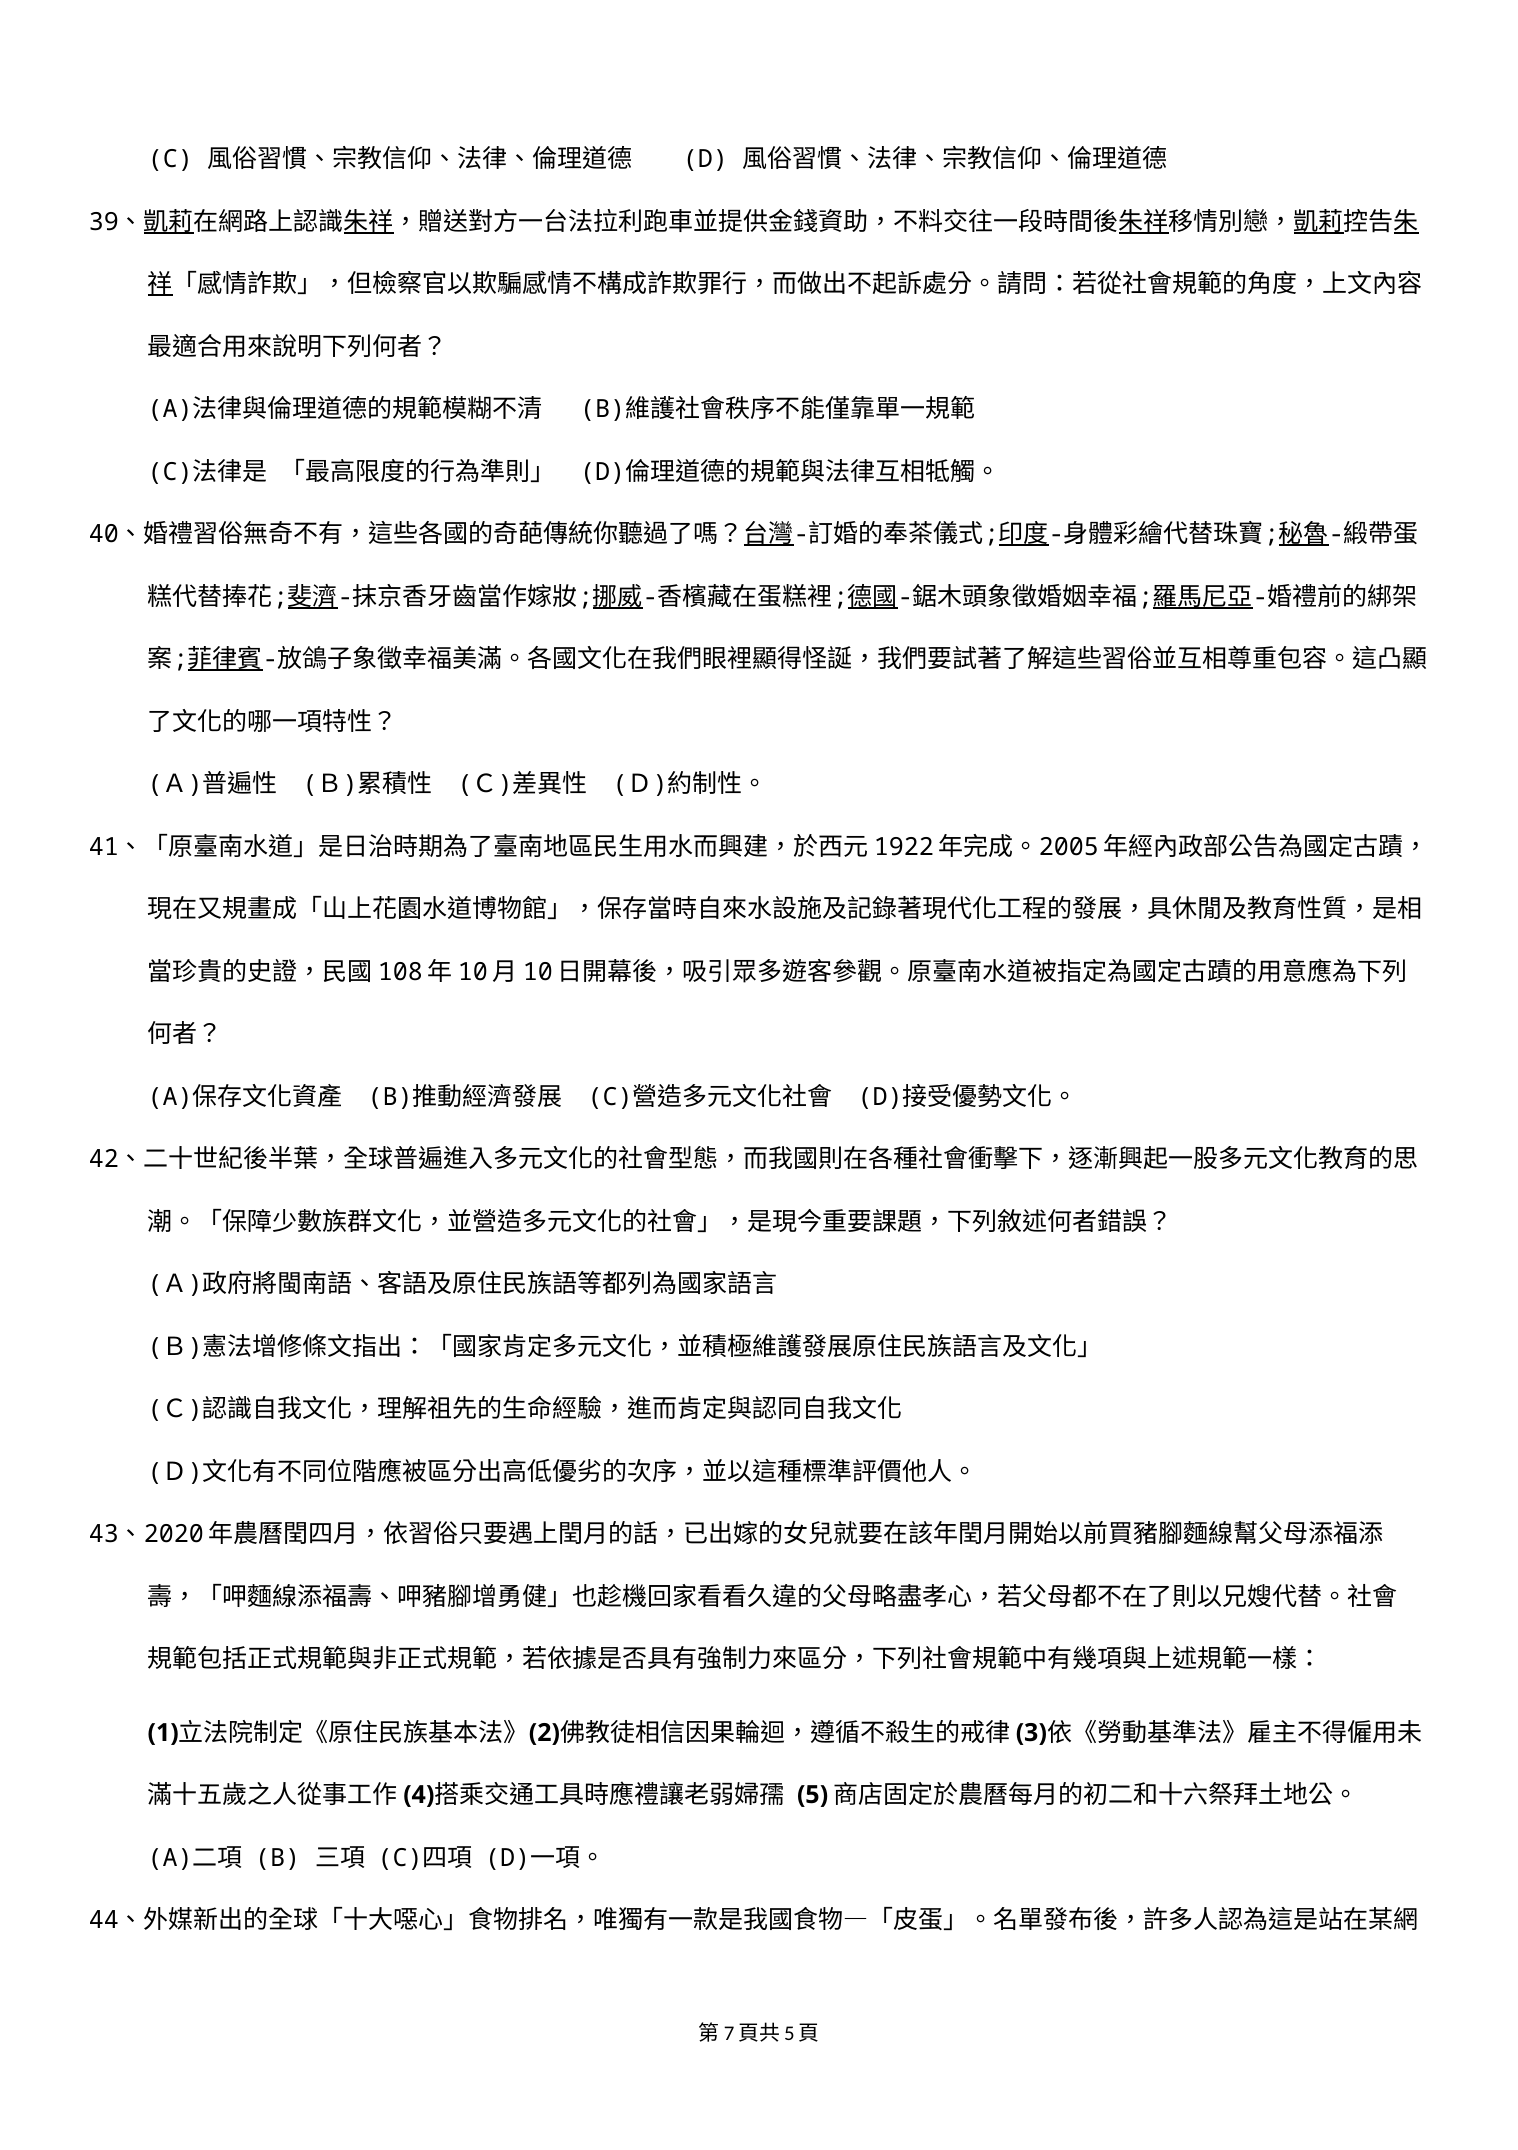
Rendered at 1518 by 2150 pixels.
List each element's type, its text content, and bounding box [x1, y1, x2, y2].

text (C)法律是 「最高限度的行為準則」 (D)倫理道德的規範與法律互相牴觸。 [147, 427, 1429, 490]
text 43、2020年農曆閏四月，依習俗只要遇上閏月的話，已出嫁的女兒就要在該年閏月開始以前買豬腳麵線幫父母添福添壽，「呷麵線添福壽、呷豬腳增勇健」也趁機回家看看久違的父母略盡孝心，若父母都不在了則以兄嫂代替。社會規範包括正式規範與非正式規範，若依據是否具有強制力來區分，下列社會規範中有幾項與上述規範一樣： [89, 1490, 1403, 1677]
text 40、婚禮習俗無奇不有，這些各國的奇葩傳統你聽過了嗎？台灣-訂婚的奉茶儀式;印度-身體彩繪代替珠寶;秘魯-緞帶蛋糕代替捧花;斐濟-抹京香牙齒當作嫁妝;挪威-香檳藏在蛋糕裡;德國-鋸木頭象徵婚姻幸福;羅馬尼亞-婚禮前的綁架案;菲律賓-放鴿子象徵幸福美滿。各國文化在我們眼裡顯得怪誕，我們要試著了解這些習俗並互相尊重包容。這凸顯了文化的哪一項特性？ [89, 490, 1429, 740]
text (Ｄ)文化有不同位階應被區分出高低優劣的次序，並以這種標準評價他人。 [147, 1427, 1429, 1490]
text (Ａ)政府將閩南語、客語及原住民族語等都列為國家語言 [147, 1240, 1429, 1302]
text (A)法律與倫理道德的規範模糊不清 (B)維護社會秩序不能僅靠單一規範 [147, 365, 1429, 427]
text (1)立法院制定《原住民族基本法》(2)佛教徒相信因果輪迴，遵循不殺生的戒律 (3)依《勞動基準法》雇主不得僱用未滿十五歲之人從事工作 (4)搭乘交通工具時應禮讓老弱婦孺 (5) 商店固定於農曆每月的初二和十六祭拜土地公。 [147, 1689, 1429, 1814]
text (Ｂ)憲法增修條文指出：「國家肯定多元文化，並積極維護發展原住民族語言及文化」 [147, 1302, 1429, 1365]
text (Ｃ)認識自我文化，理解祖先的生命經驗，進而肯定與認同自我文化 [147, 1365, 1429, 1427]
text (Ａ)普遍性 (Ｂ)累積性 (Ｃ)差異性 (Ｄ)約制性。 [147, 740, 1429, 802]
text 41、「原臺南水道」是日治時期為了臺南地區民生用水而興建，於西元1922年完成。2005年經內政部公告為國定古蹟，現在又規畫成「山上花園水道博物館」，保存當時自來水設施及記錄著現代化工程的發展，具休閒及教育性質，是相當珍貴的史證，民國108年10月10日開幕後，吸引眾多遊客參觀。原臺南水道被指定為國定古蹟的用意應為下列何者？ [89, 802, 1429, 1052]
text (A)保存文化資產 (B)推動經濟發展 (C)營造多元文化社會 (D)接受優勢文化。 [147, 1052, 1429, 1115]
text 42、二十世紀後半葉，全球普遍進入多元文化的社會型態，而我國則在各種社會衝擊下，逐漸興起一股多元文化教育的思潮。「保障少數族群文化，並營造多元文化的社會」，是現今重要課題，下列敘述何者錯誤？ [89, 1115, 1429, 1240]
text 44、外媒新出的全球「十大噁心」食物排名，唯獨有一款是我國食物—「皮蛋」。名單發布後，許多人認為這是站在某網 [89, 1876, 1429, 1939]
text (C) 風俗習慣、宗教信仰、法律、倫理道德 (D) 風俗習慣、法律、宗教信仰、倫理道德 [148, 115, 1429, 177]
text 39、凱莉在網路上認識朱祥，贈送對方一台法拉利跑車並提供金錢資助，不料交往一段時間後朱祥移情別戀，凱莉控告朱祥「感情詐欺」，但檢察官以欺騙感情不構成詐欺罪行，而做出不起訴處分。請問：若從社會規範的角度，上文內容最適合用來說明下列何者？ [89, 177, 1429, 365]
text (A)二項 (B) 三項 (C)四項 (D)一項。 [147, 1814, 1429, 1876]
